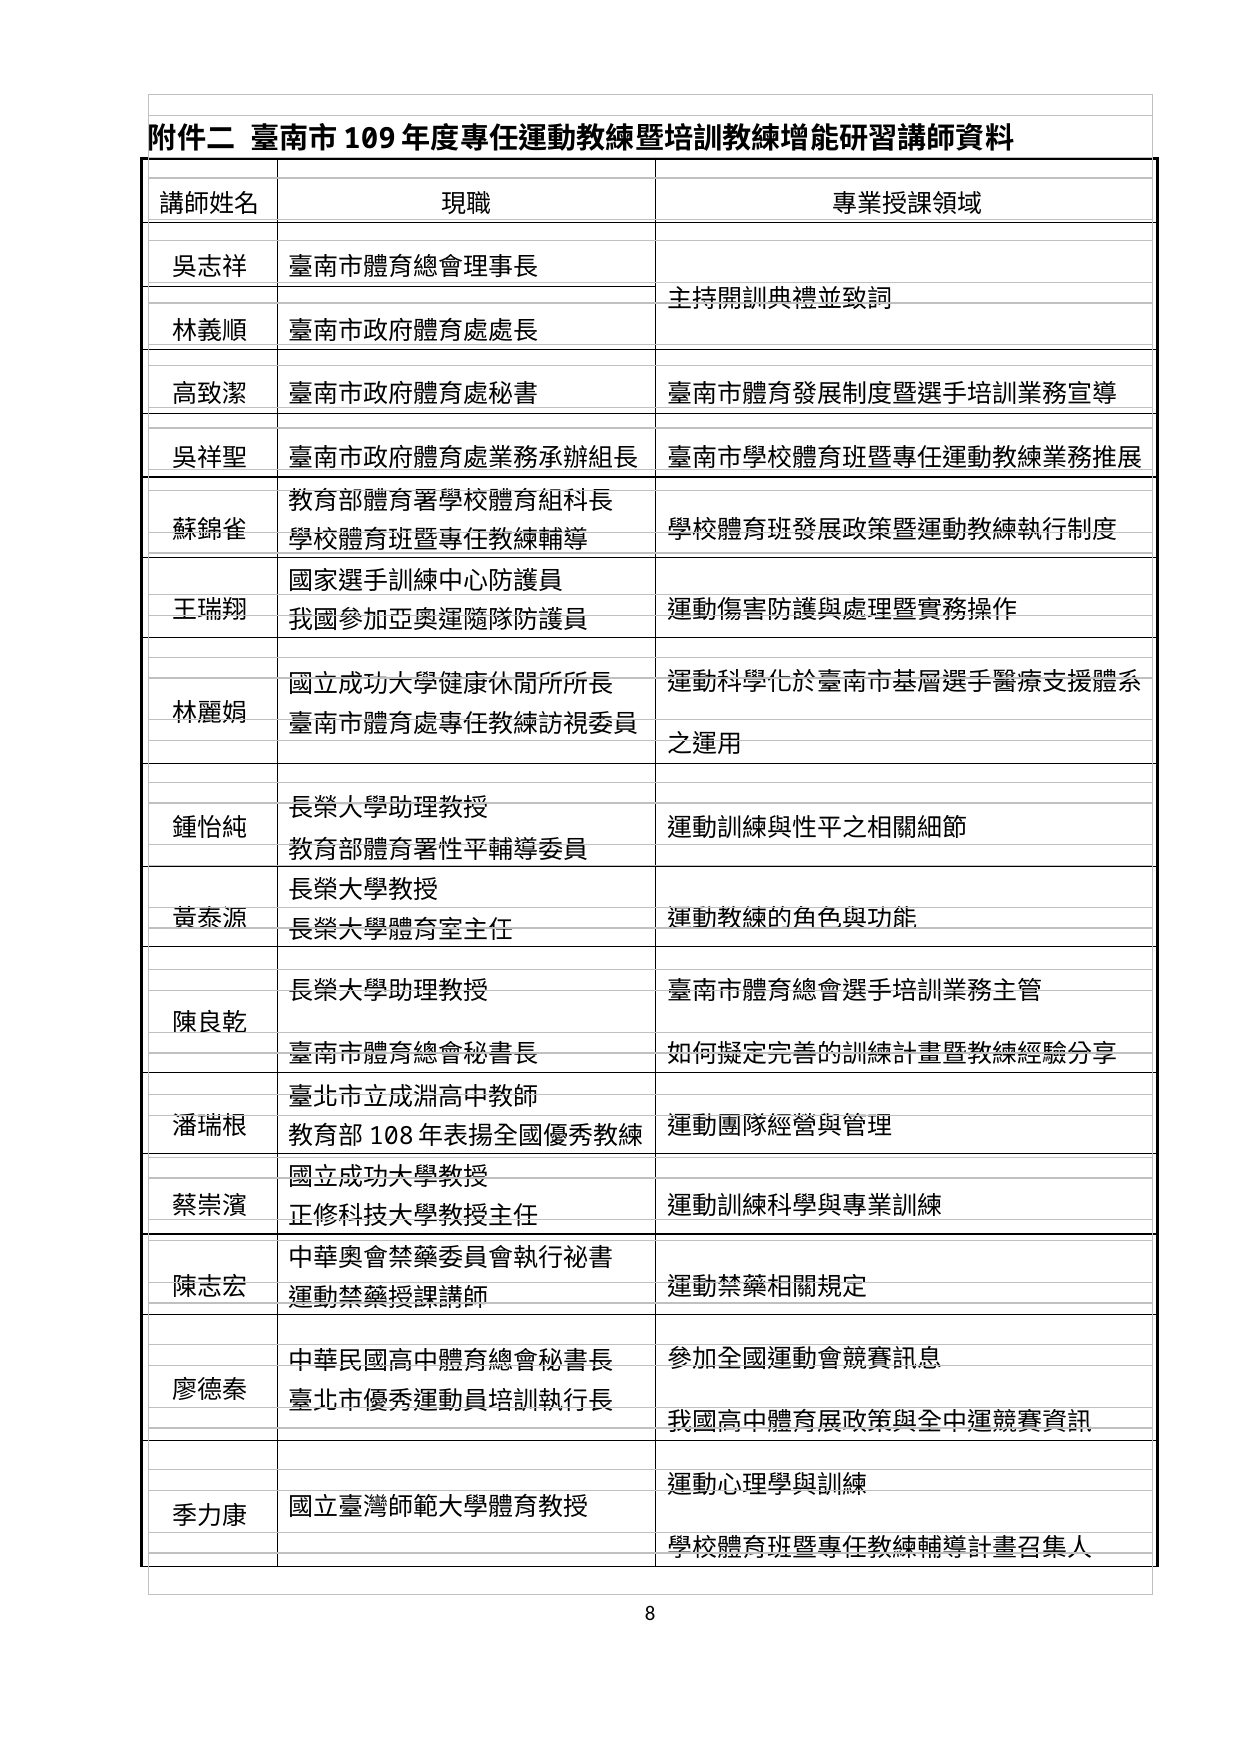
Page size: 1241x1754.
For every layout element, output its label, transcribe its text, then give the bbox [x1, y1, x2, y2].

table_cell [278, 1533, 655, 1552]
table_cell 運動教練的角色與功能 [734, 908, 758, 927]
table_cell 廖德秦 [149, 1366, 277, 1407]
table_cell 臺南市體育發展制度暨選手培訓業務宣導 [656, 366, 1152, 407]
table_header [656, 160, 1152, 177]
table_cell 臺南市體育總會選手培訓業務主管 如何擬定完善的訓練計畫暨教練經驗分享 [656, 947, 1152, 969]
table_cell 國家選手訓練中心防護員 我國參加亞奧運隨隊防護員 [278, 595, 655, 615]
table_cell 王瑞翔 [149, 558, 277, 594]
table_cell 運動禁藥相關規定 [656, 1235, 1152, 1240]
table_cell 長榮大學助理教授 臺南市體育總會秘書長 [278, 1054, 655, 1072]
table_cell 運動心理學與訓練 學校體育班暨專任教練輔導計畫召集人 [656, 1441, 1152, 1469]
table_cell 林麗娟 [149, 741, 277, 763]
table_cell [149, 350, 277, 365]
table_cell [149, 414, 277, 427]
text 附件二 臺南市109年度專任運動教練暨培訓教練增能研習講師資料 [149, 116, 1152, 157]
table_cell 蔡崇濱 [149, 1179, 277, 1219]
table_cell 運動教練的角色與功能 [710, 908, 725, 927]
table_cell 中華民國高中體育總會秘書長 臺北市優秀運動員培訓執行長 [278, 1315, 655, 1344]
table_cell 長榮大學助理教授 教育部體育署性平輔導委員 [278, 783, 655, 802]
table_cell 陳良乾 [149, 991, 277, 1032]
table_cell [149, 1429, 277, 1440]
table_cell 林麗娟 [149, 658, 277, 677]
table_cell [149, 287, 277, 302]
table_cell [149, 1470, 277, 1490]
table_cell 王瑞翔 [149, 616, 277, 637]
table_cell 中華民國高中體育總會秘書長 臺北市優秀運動員培訓執行長 [278, 1366, 655, 1407]
table_cell 鍾怡純 [149, 804, 277, 844]
table_cell 林麗娟 [149, 679, 277, 719]
table_cell 運動禁藥相關規定 [656, 1241, 1152, 1282]
table_cell 運動科學化於臺南市基層選手醫療支援體系之運用 [656, 638, 1152, 657]
table_cell 國立成功大學健康休閒所所長 臺南市體育處專任教練訪視委員 [278, 720, 655, 740]
table_cell [143, 1154, 148, 1233]
table_cell 運動教練的角色與功能 [760, 908, 772, 927]
table_cell 運動教練的角色與功能 [656, 867, 1152, 907]
table_cell 長榮大學教授 長榮大學體育室主任 [278, 908, 655, 927]
table_cell 臺南市體育總會理事長 [278, 241, 655, 282]
table_cell 陳志宏 [149, 1304, 277, 1314]
table_cell [656, 470, 1152, 476]
table_cell 臺南市體育總會選手培訓業務主管 如何擬定完善的訓練計畫暨教練經驗分享 [656, 1033, 1152, 1052]
table_cell 王瑞翔 [143, 558, 148, 637]
table_cell 陳志宏 [149, 1235, 277, 1240]
table_cell 黃泰源 [149, 867, 277, 907]
table_cell 長榮大學助理教授 教育部體育署性平輔導委員 [278, 804, 655, 844]
table_cell [149, 947, 277, 969]
table_cell 國立成功大學教授 正修科技大學教授主任 [278, 1158, 655, 1177]
table_cell 臺北市立成淵高中教師 教育部108年表揚全國優秀教練 [278, 1116, 655, 1152]
table_cell [149, 1533, 277, 1552]
table_cell 運動心理學與訓練 學校體育班暨專任教練輔導計畫召集人 [656, 1491, 1152, 1532]
table_cell 運動科學化於臺南市基層選手醫療支援體系之運用 [656, 720, 1152, 740]
table_cell 陳志宏 [149, 1241, 277, 1282]
table_cell [278, 408, 655, 413]
table_cell [149, 345, 277, 349]
table_cell 黃泰源 [208, 908, 230, 927]
table_cell 運動科學化於臺南市基層選手醫療支援體系之運用 [656, 658, 1152, 677]
table_cell 參加全國運動會競賽訊息 我國高中體育展政策與全中運競賽資訊 [656, 1408, 1152, 1427]
table_cell 黃泰源 [143, 867, 148, 946]
table_cell 長榮大學教授 長榮大學體育室主任 [278, 929, 655, 946]
table_header [149, 160, 277, 177]
table_cell [143, 223, 148, 286]
table_cell 國立成功大學健康休閒所所長 臺南市體育處專任教練訪視委員 [278, 741, 655, 763]
table_cell 中華奧會禁藥委員會執行祕書 運動禁藥授課講師 [278, 1235, 655, 1240]
table_cell 運動科學化於臺南市基層選手醫療支援體系之運用 [656, 741, 1152, 763]
table_cell 中華奧會禁藥委員會執行祕書 運動禁藥授課講師 [278, 1241, 655, 1282]
table_cell [149, 1054, 277, 1072]
table_cell 參加全國運動會競賽訊息 我國高中體育展政策與全中運競賽資訊 [656, 1429, 1152, 1440]
table_cell 學校體育班發展政策暨運動教練執行制度 [656, 491, 1152, 532]
table_header 專業授課領域 [656, 179, 1152, 219]
table_cell 陳志宏 [149, 1283, 277, 1302]
table_cell [656, 1158, 1152, 1177]
table_cell [149, 1073, 277, 1094]
table_cell [143, 1073, 148, 1152]
table_cell 中華民國高中體育總會秘書長 臺北市優秀運動員培訓執行長 [278, 1429, 655, 1440]
table_cell 運動教練的角色與功能 [884, 908, 1152, 927]
table_cell 運動傷害防護與處理暨實務操作 [656, 558, 1152, 594]
table_cell 臺北市立成淵高中教師 教育部108年表揚全國優秀教練 [278, 1095, 655, 1115]
table_cell [278, 470, 655, 476]
table_cell 長榮大學助理教授 臺南市體育總會秘書長 [278, 1033, 655, 1052]
table_cell [278, 345, 655, 349]
table_cell 臺南市政府體育處秘書 [278, 366, 655, 407]
table_cell 長榮大學助理教授 教育部體育署性平輔導委員 [278, 845, 655, 865]
table_cell 吳祥聖 [149, 429, 277, 469]
table_cell 參加全國運動會競賽訊息 我國高中體育展政策與全中運競賽資訊 [656, 1366, 1152, 1407]
table_cell 國立成功大學健康休閒所所長 臺南市體育處專任教練訪視委員 [278, 638, 655, 657]
table_cell 黃泰源 [149, 929, 277, 946]
table_cell [149, 1408, 277, 1427]
table_cell 運動心理學與訓練 學校體育班暨專任教練輔導計畫召集人 [656, 1533, 1152, 1552]
table_cell 中華民國高中體育總會秘書長 臺北市優秀運動員培訓執行長 [278, 1408, 655, 1427]
table_cell 運動心理學與訓練 學校體育班暨專任教練輔導計畫召集人 [656, 1470, 1152, 1490]
table_cell 主持開訓典禮並致詞 [656, 241, 1152, 282]
table_cell [656, 350, 1152, 365]
table_cell 臺南市體育總會選手培訓業務主管 如何擬定完善的訓練計畫暨教練經驗分享 [656, 991, 1152, 1032]
table_cell [278, 1554, 655, 1566]
table_cell [656, 1095, 1152, 1115]
table_cell 國立成功大學健康休閒所所長 臺南市體育處專任教練訪視委員 [278, 679, 655, 719]
table_cell 蘇錦雀 [149, 491, 277, 532]
table_cell 黃泰源 [230, 909, 238, 927]
table_cell [143, 1315, 148, 1440]
table_cell 運動訓練與性平之相關細節 [656, 804, 1152, 844]
table_cell [149, 845, 277, 865]
table_cell 長榮大學助理教授 臺南市體育總會秘書長 [278, 970, 655, 990]
table_cell [149, 1315, 277, 1344]
table_cell 中華奧會禁藥委員會執行祕書 運動禁藥授課講師 [278, 1304, 655, 1314]
table_cell [149, 1554, 277, 1566]
table_cell 國立臺灣師範大學體育教授 [278, 1491, 655, 1532]
table_cell [656, 1073, 1152, 1094]
table_cell 長榮大學助理教授 臺南市體育總會秘書長 [278, 991, 655, 1032]
table_cell [656, 845, 1152, 865]
table_cell [656, 764, 1152, 782]
table_cell 國立成功大學教授 正修科技大學教授主任 [278, 1220, 655, 1233]
table_cell 林麗娟 [149, 638, 277, 657]
table_cell 主持開訓典禮並致詞 [656, 283, 1152, 302]
text [149, 95, 1152, 115]
table_cell [149, 1158, 277, 1177]
table_cell 主持開訓典禮並致詞 [656, 345, 1152, 349]
table_header 現職 [278, 179, 655, 219]
table_cell 主持開訓典禮並致詞 [656, 304, 1152, 344]
table_cell [149, 1220, 277, 1233]
table_cell 運動教練的角色與功能 [849, 908, 882, 927]
table_cell 國家選手訓練中心防護員 我國參加亞奧運隨隊防護員 [278, 616, 655, 637]
table_cell [149, 470, 277, 476]
table_cell 參加全國運動會競賽訊息 我國高中體育展政策與全中運競賽資訊 [656, 1345, 1152, 1365]
table_cell 吳志祥 [149, 241, 277, 282]
table_cell 林麗娟 [149, 720, 277, 740]
table_cell 運動教練的角色與功能 [783, 908, 799, 927]
table_cell 運動科學化於臺南市基層選手醫療支援體系之運用 [656, 679, 1152, 719]
table_cell 教育部體育署學校體育組科長 [278, 491, 655, 532]
table_cell [149, 408, 277, 413]
table_cell 長榮大學助理教授 臺南市體育總會秘書長 [278, 947, 655, 969]
table_cell 主持開訓典禮並致詞 [656, 223, 1152, 240]
table_cell 長榮大學助理教授 教育部體育署性平輔導委員 [278, 764, 655, 782]
table_cell [278, 414, 655, 427]
table_cell 中華民國高中體育總會秘書長 臺北市優秀運動員培訓執行長 [278, 1345, 655, 1365]
table_cell [143, 764, 148, 866]
table_cell 運動教練的角色與功能 [807, 908, 824, 927]
table_cell [149, 223, 277, 240]
table_cell [143, 947, 148, 1072]
table_cell [278, 1441, 655, 1469]
table_cell 長榮大學教授 長榮大學體育室主任 [278, 867, 655, 907]
table_header 講師姓名 [149, 179, 277, 219]
table_cell [149, 783, 277, 802]
table_cell 中華奧會禁藥委員會執行祕書 運動禁藥授課講師 [278, 1283, 655, 1302]
table_cell 學校體育班發展政策暨運動教練執行制度 [656, 478, 1152, 490]
table_cell 林義順 [149, 304, 277, 344]
table_cell 國立成功大學教授 正修科技大學教授主任 [278, 1179, 655, 1219]
table_cell 臺南市體育總會選手培訓業務主管 如何擬定完善的訓練計畫暨教練經驗分享 [656, 1054, 1152, 1072]
table_cell [149, 1095, 277, 1115]
table_cell [656, 408, 1152, 413]
table_cell 運動教練的角色與功能 [771, 912, 788, 927]
table_cell 黃泰源 [239, 908, 277, 927]
table_cell 運動傷害防護與處理暨實務操作 [656, 595, 1152, 615]
table_cell [143, 1441, 148, 1566]
table_cell [149, 764, 277, 782]
table_cell [149, 1033, 277, 1052]
table_cell 潘瑞根 [149, 1116, 277, 1152]
table_cell 蘇錦雀 [143, 478, 148, 557]
table_cell [149, 1345, 277, 1365]
table_cell 國家選手訓練中心防護員 我國參加亞奧運隨隊防護員 [278, 558, 655, 594]
table_cell [278, 223, 655, 240]
table_cell 臺南市學校體育班暨專任運動教練業務推展 [656, 429, 1152, 469]
table_cell 學校體育班暨專任教練輔導 [278, 533, 655, 552]
table_cell 運動教練的角色與功能 [656, 929, 1152, 946]
table_cell 運動禁藥相關規定 [656, 1283, 1152, 1302]
table_cell [656, 414, 1152, 427]
table_cell 臺南市政府體育處業務承辦組長 [278, 429, 655, 469]
table_cell 國立成功大學健康休閒所所長 臺南市體育處專任教練訪視委員 [278, 658, 655, 677]
table_cell 黃泰源 [149, 908, 215, 927]
table_cell 運動教練的角色與功能 [656, 908, 698, 927]
table_cell 王瑞翔 [149, 595, 277, 615]
table_cell [143, 287, 148, 349]
table_cell 學校體育班發展政策暨運動教練執行制度 [656, 533, 1152, 552]
table_cell 高致潔 [149, 366, 277, 407]
table_cell [149, 970, 277, 990]
table_cell [278, 350, 655, 365]
table_cell 運動傷害防護與處理暨實務操作 [656, 616, 1152, 637]
table_cell [656, 783, 1152, 802]
table_cell 運動訓練科學與專業訓練 [656, 1179, 1152, 1219]
table_cell 臺南市體育總會選手培訓業務主管 如何擬定完善的訓練計畫暨教練經驗分享 [656, 970, 1152, 990]
table_cell 運動禁藥相關規定 [656, 1304, 1152, 1314]
table_cell 季力康 [149, 1491, 277, 1532]
table_cell 參加全國運動會競賽訊息 我國高中體育展政策與全中運競賽資訊 [656, 1315, 1152, 1344]
table_cell [278, 478, 655, 490]
table_cell 臺南市政府體育處處長 [278, 304, 655, 344]
table_cell 林麗娟 [143, 638, 148, 763]
table_cell 運動教練的角色與功能 [823, 908, 850, 927]
table_cell 蘇錦雀 [149, 533, 277, 552]
table_cell 運動團隊經營與管理 [656, 1116, 1152, 1152]
table_cell 蘇錦雀 [149, 478, 277, 490]
table_cell [143, 414, 148, 476]
table_cell 陳志宏 [143, 1235, 148, 1314]
table_cell [278, 287, 655, 302]
table_cell 運動心理學與訓練 學校體育班暨專任教練輔導計畫召集人 [656, 1554, 1152, 1566]
table_cell [278, 1470, 655, 1490]
table_cell [143, 350, 148, 413]
table_header [278, 160, 655, 177]
table_cell [656, 1220, 1152, 1233]
table_header [143, 160, 148, 222]
table_cell [149, 1441, 277, 1469]
table_cell 臺北市立成淵高中教師 教育部108年表揚全國優秀教練 [278, 1073, 655, 1094]
